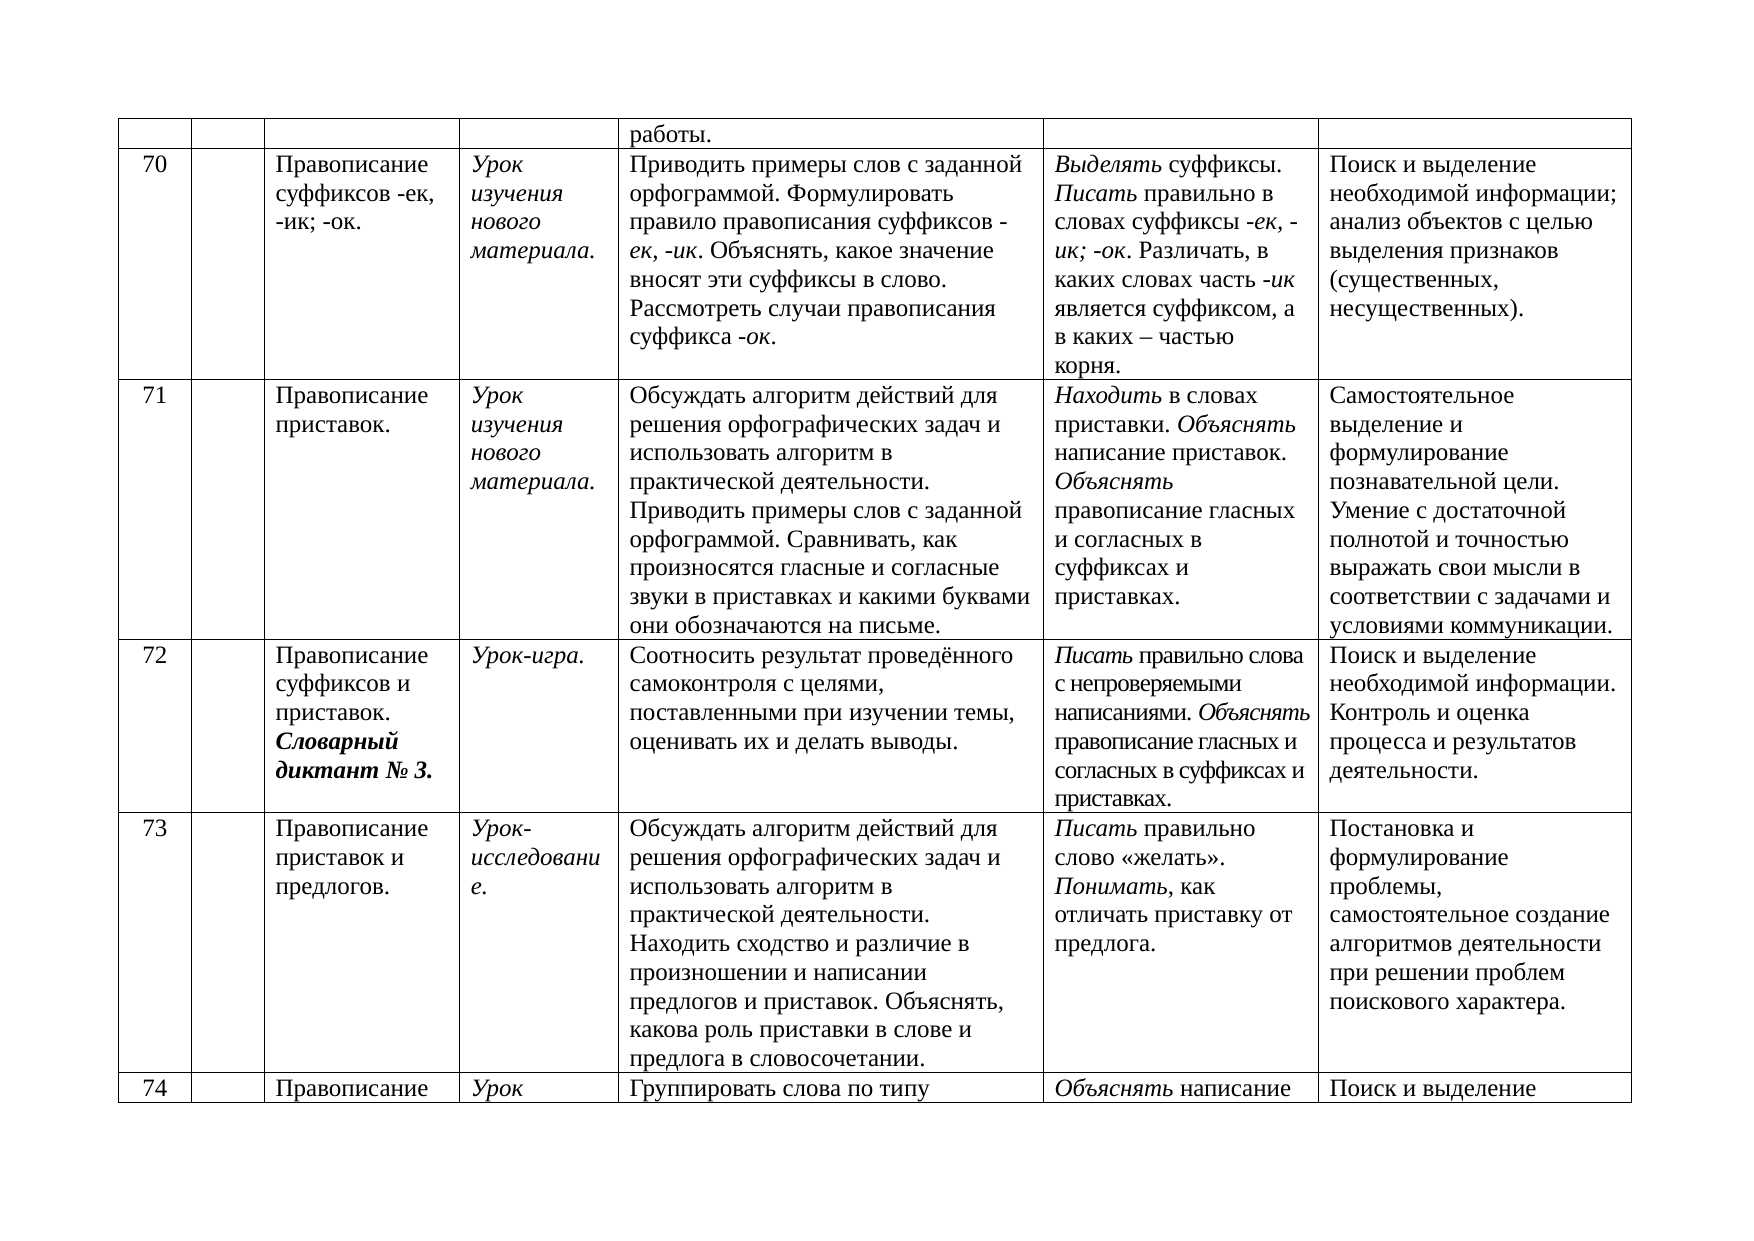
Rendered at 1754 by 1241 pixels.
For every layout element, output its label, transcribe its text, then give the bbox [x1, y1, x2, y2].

table_cell Правописание суффиксов -ек, -ик; -ок. [265, 149, 459, 379]
table_cell Правописание суффиксов и приставок. Словарный диктант № 3. [265, 640, 459, 812]
table_cell [192, 149, 264, 379]
table_cell [192, 119, 264, 148]
table_cell [192, 380, 264, 639]
table_cell [192, 640, 264, 812]
table_cell [1319, 119, 1631, 148]
table_cell [192, 813, 264, 1072]
table_cell Правописание [265, 1073, 459, 1102]
table_cell Постановка и формулирование проблемы, самостоятельное создание алгоритмов деятельности при решении проблем поискового характера. [1319, 813, 1631, 1072]
table_cell [119, 119, 191, 148]
table_cell Обсуждать алгоритм действий для решения орфографических задач и использовать алгоритм в практической деятельности. Приводить примеры слов с заданной орфограммой. Сравнивать, как произносятся гласные и согласные звуки в приставках и какими буквами они обозначаются на письме. [619, 380, 1043, 639]
table_cell Писать правильно слово «желать». Понимать, как отличать приставку от предлога. [1044, 813, 1318, 1072]
table_cell Выделять суффиксы. Писать правильно в словах суффиксы -ек, -ик; -ок. Различать, в каких словах часть -ик является суффиксом, а в каких – частью корня. [1044, 149, 1318, 379]
table_cell Приводить примеры слов с заданной орфограммой. Формулировать правило правописания суффиксов -ек, -ик. Объяснять, какое значение вносят эти суффиксы в слово. Рассмотреть случаи правописания суффикса -ок. [619, 149, 1043, 379]
table_cell Объяснять написание [1044, 1073, 1318, 1102]
table_cell Урок-исследование. [460, 813, 618, 1072]
table_cell 72 [119, 640, 191, 812]
table_cell [460, 119, 618, 148]
table_cell Урок [460, 1073, 618, 1102]
table_cell Поиск и выделение необходимой информации. Контроль и оценка процесса и результатов деятельности. [1319, 640, 1631, 812]
table_cell [192, 1073, 264, 1102]
table_cell [1044, 119, 1318, 148]
table_cell Писать правильно слова с непроверяемыми написаниями. Объяснять правописание гласных и согласных в суффиксах и приставках. [1044, 640, 1318, 812]
table_cell Урок изучения нового материала. [460, 380, 618, 639]
table_cell 74 [119, 1073, 191, 1102]
table_cell Обсуждать алгоритм действий для решения орфографических задач и использовать алгоритм в практической деятельности. Находить сходство и различие в произношении и написании предлогов и приставок. Объяснять, какова роль приставки в слове и предлога в словосочетании. [619, 813, 1043, 1072]
table_cell Находить в словах приставки. Объяснять написание приставок. Объяснять правописание гласных и согласных в суффиксах и приставках. [1044, 380, 1318, 639]
table_cell Урок изучения нового материала. [460, 149, 618, 379]
table_cell Соотносить результат проведённого самоконтроля с целями, поставленными при изучении темы, оценивать их и делать выводы. [619, 640, 1043, 812]
table_cell 71 [119, 380, 191, 639]
table_cell [265, 119, 459, 148]
table_cell 73 [119, 813, 191, 1072]
table_cell Самостоятельное выделение и формулирование познавательной цели. Умение с достаточной полнотой и точностью выражать свои мысли в соответствии с задачами и условиями коммуникации. [1319, 380, 1631, 639]
table_cell 70 [119, 149, 191, 379]
table_cell Поиск и выделение [1319, 1073, 1631, 1102]
table_cell Урок-игра. [460, 640, 618, 812]
table_cell Правописание приставок и предлогов. [265, 813, 459, 1072]
table_cell Правописание приставок. [265, 380, 459, 639]
table_cell Группировать слова по типу [619, 1073, 1043, 1102]
table_cell работы. [619, 119, 1043, 148]
table_cell Поиск и выделение необходимой информации; анализ объектов с целью выделения признаков (существенных, несущественных). [1319, 149, 1631, 379]
